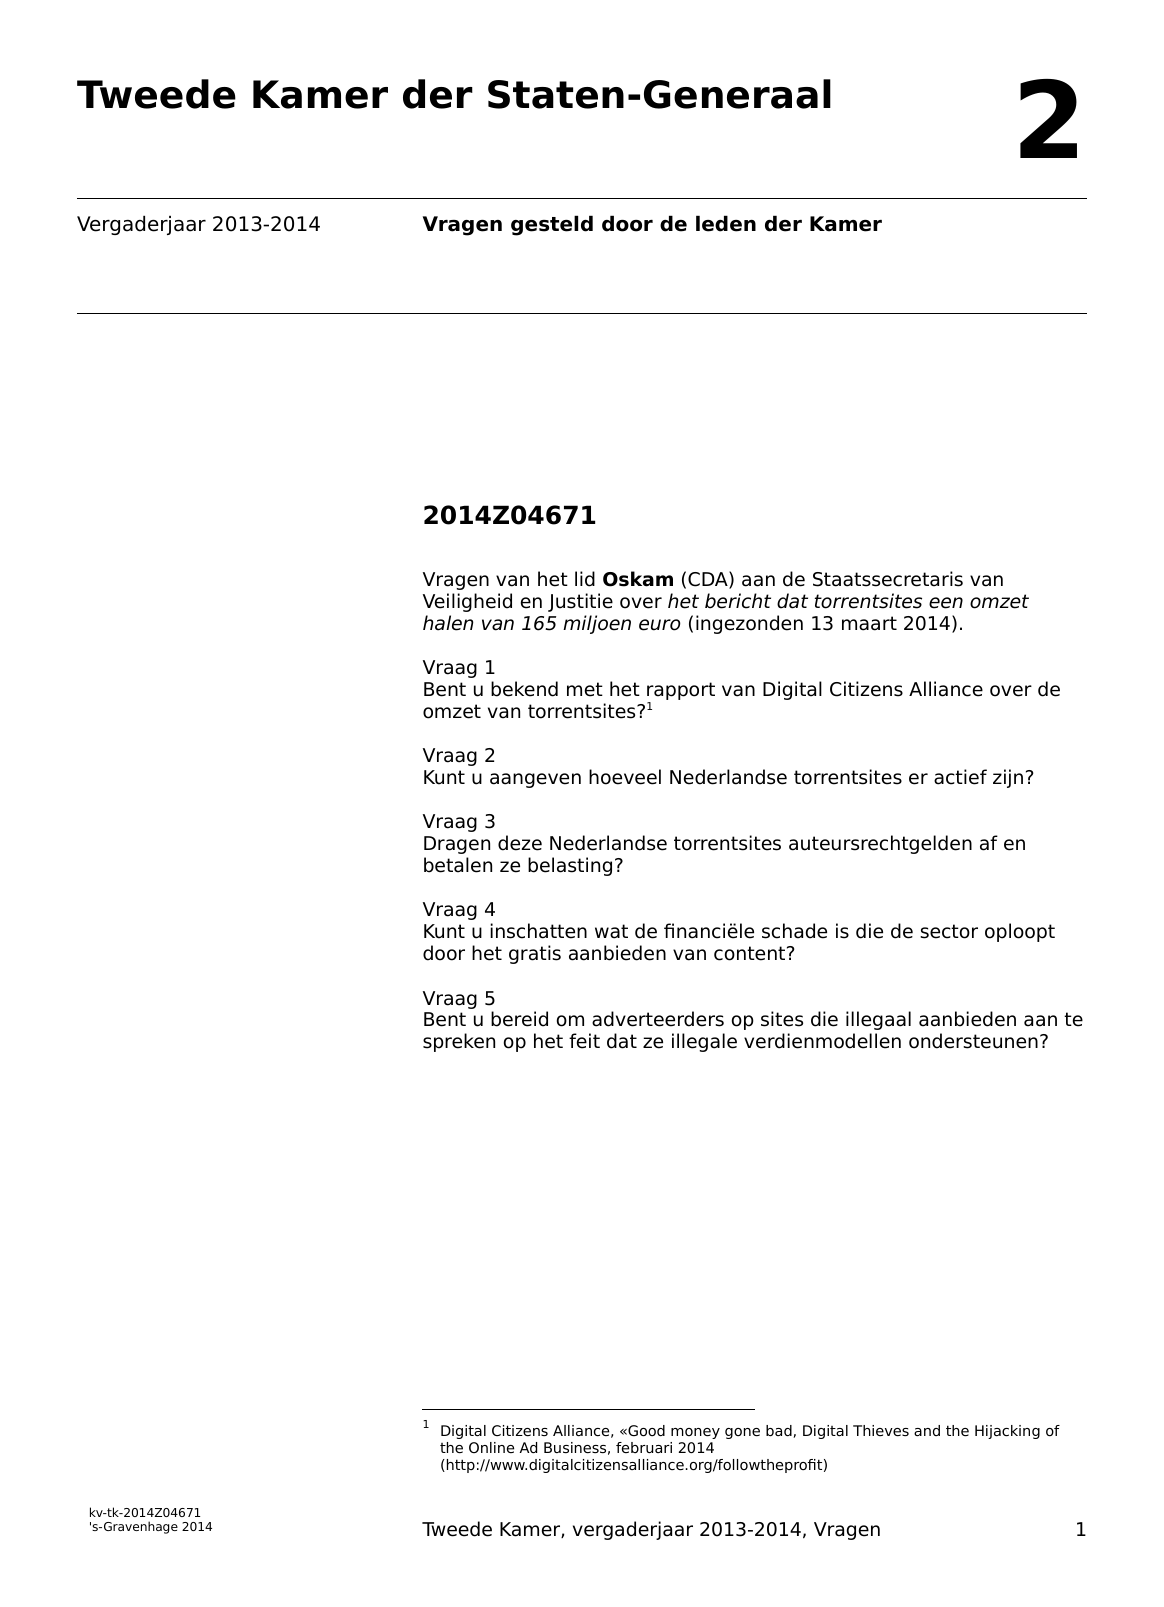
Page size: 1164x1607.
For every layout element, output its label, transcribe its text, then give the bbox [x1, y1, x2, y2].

text Kunt u inschatten wat de financiële schade is die de sector oploopt door het gratis aanbieden van content? [422, 921, 1087, 965]
text Vraag 2 [422, 745, 1087, 767]
text Digital Citizens Alliance, «Good money gone bad, Digital Thieves and the Hijacking of the Online Ad Business, februari 2014 (http://www.digitalcitizensalliance.org/followtheprofit) [422, 1418, 1087, 1474]
text Vraag 4 [422, 899, 1087, 921]
table_header Tweede Kamer der Staten-Generaal [77, 59, 886, 198]
table_cell Vragen gesteld door de leden der Kamer [422, 199, 1087, 313]
text Kunt u aangeven hoeveel Nederlandse torrentsites er actief zijn? [422, 767, 1087, 789]
text 2014Z04671 [422, 501, 1087, 531]
text Bent u bekend met het rapport van Digital Citizens Alliance over de omzet van torrentsites? [422, 679, 1087, 723]
text Vraag 5 [422, 987, 1087, 1009]
text Vraag 1 [422, 657, 1087, 679]
table_header 2 [886, 59, 1087, 198]
text Bent u bereid om adverteerders op sites die illegaal aanbieden aan te spreken op het feit dat ze illegale verdienmodellen ondersteunen? [422, 1009, 1087, 1053]
text Vraag 3 [422, 811, 1087, 833]
text Vragen van het lid Oskam (CDA) aan de Staatssecretaris van Veiligheid en Justitie over het bericht dat torrentsites een omzet halen van 165 miljoen euro (ingezonden 13 maart 2014). [422, 569, 1087, 635]
table_cell Vergaderjaar 2013-2014 [77, 199, 422, 313]
text 's-Gravenhage 2014 [88, 1520, 323, 1534]
text kv-tk-2014Z04671 [88, 1506, 323, 1520]
text Dragen deze Nederlandse torrentsites auteursrechtgelden af en betalen ze belasting? [422, 833, 1087, 877]
